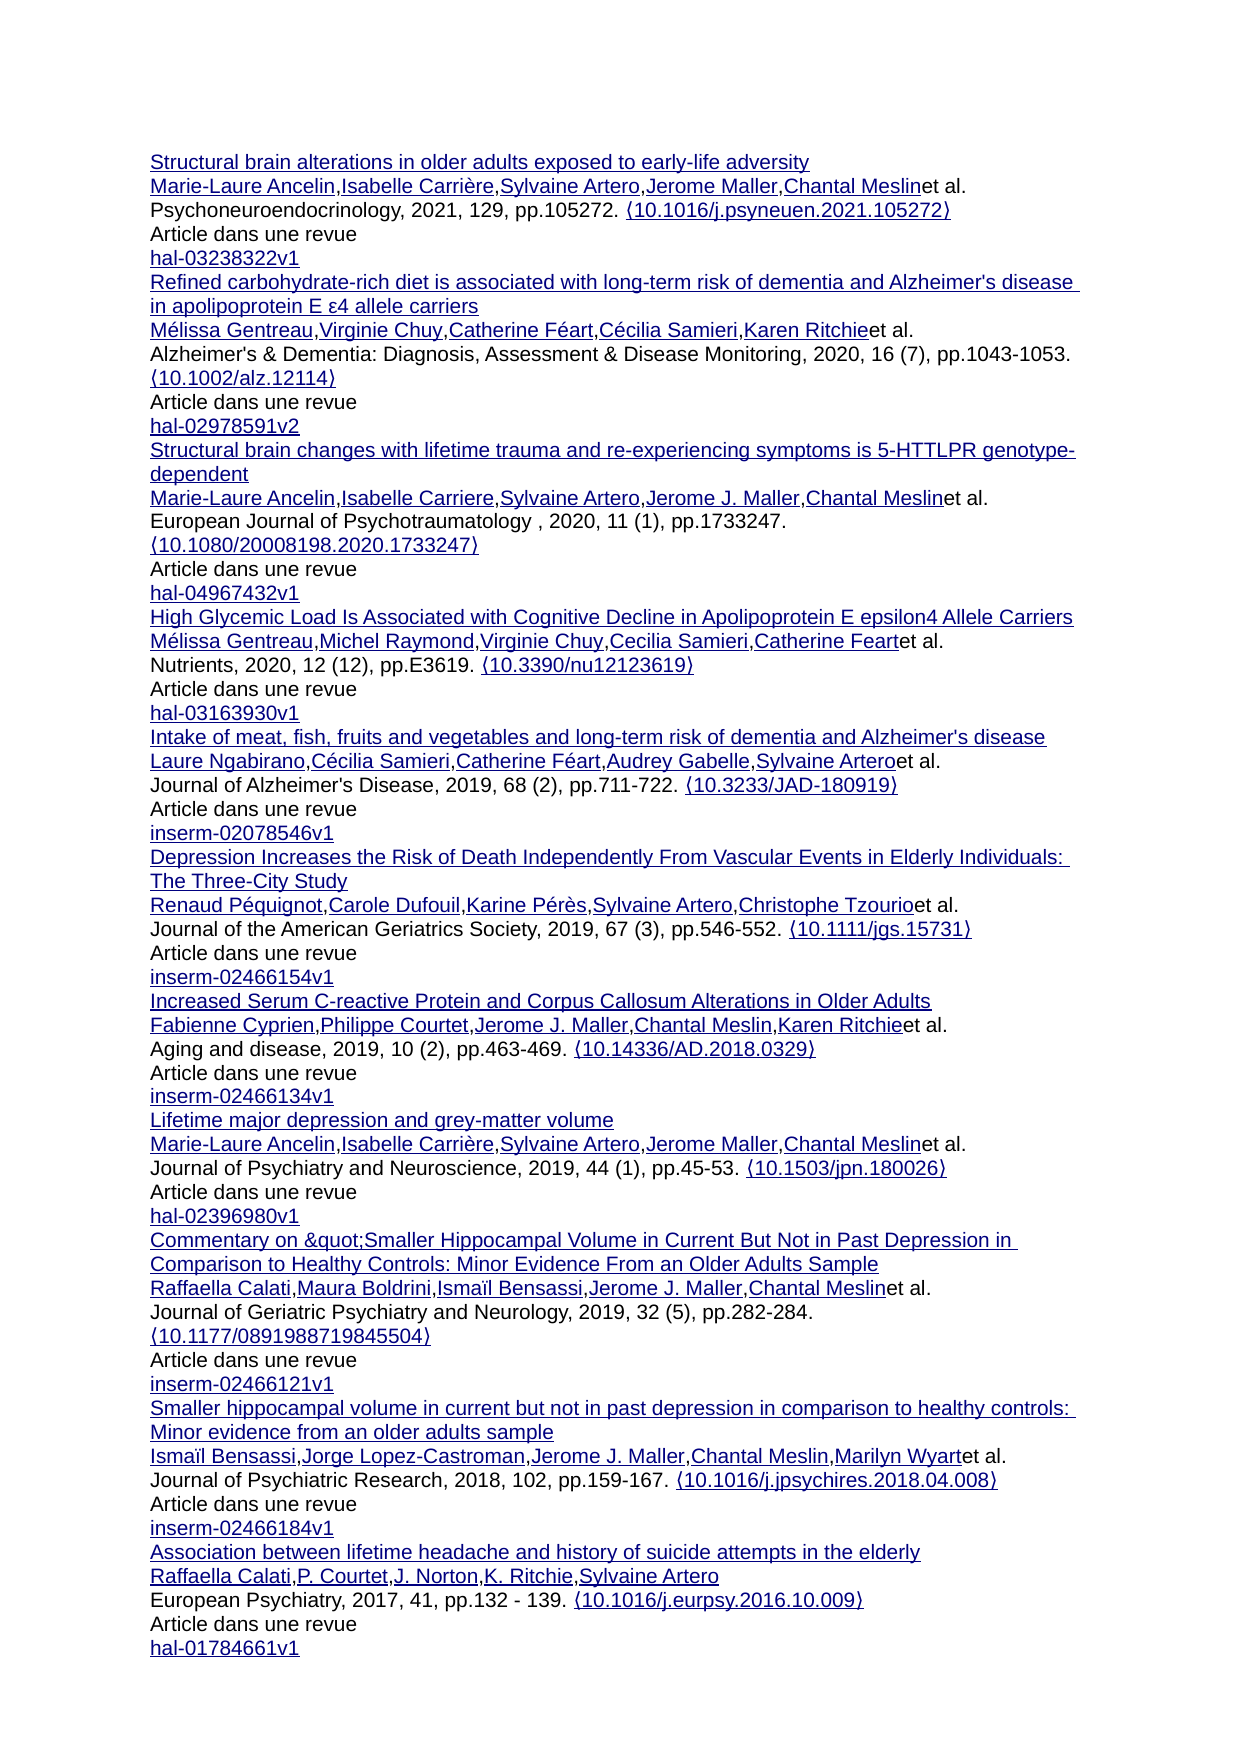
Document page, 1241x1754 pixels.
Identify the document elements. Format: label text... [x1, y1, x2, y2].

table_cell Increased Serum C-reactive Protein and Corpus Callosum Alterations in Older Adults Fabienne Cyprien,Philippe Courtet,Jerome J. Maller,Chantal Meslin,Karen Ritchieet al. Aging and disease, 2019, 10 (2), pp.463-469. ⟨10.14336/AD.2018.0329⟩ Article dans une revue inserm-02466134v1 [150, 989, 1090, 1108]
table_cell Structural brain changes with lifetime trauma and re-experiencing symptoms is 5-HTTLPR genotype-dependent Marie-Laure Ancelin,Isabelle Carriere,Sylvaine Artero,Jerome J. Maller,Chantal Meslinet al. European Journal of Psychotraumatology , 2020, 11 (1), pp.1733247. ⟨10.1080/20008198.2020.1733247⟩ Article dans une revue hal-04967432v1 [150, 438, 1090, 605]
table_cell Lifetime major depression and grey-matter volume Marie-Laure Ancelin,Isabelle Carrière,Sylvaine Artero,Jerome Maller,Chantal Meslinet al. Journal of Psychiatry and Neuroscience, 2019, 44 (1), pp.45-53. ⟨10.1503/jpn.180026⟩ Article dans une revue hal-02396980v1 [150, 1108, 1090, 1228]
table_cell Intake of meat, fish, fruits and vegetables and long-term risk of dementia and Alzheimer's disease Laure Ngabirano,Cécilia Samieri,Catherine Féart,Audrey Gabelle,Sylvaine Arteroet al. Journal of Alzheimer's Disease, 2019, 68 (2), pp.711-722. ⟨10.3233/JAD-180919⟩ Article dans une revue inserm-02078546v1 [150, 725, 1090, 845]
table_cell Commentary on &quot;Smaller Hippocampal Volume in Current But Not in Past Depression in Comparison to Healthy Controls: Minor Evidence From an Older Adults Sample Raffaella Calati,Maura Boldrini,Ismaïl Bensassi,Jerome J. Maller,Chantal Meslinet al. Journal of Geriatric Psychiatry and Neurology, 2019, 32 (5), pp.282-284. ⟨10.1177/0891988719845504⟩ Article dans une revue inserm-02466121v1 [150, 1228, 1090, 1396]
table_cell Depression Increases the Risk of Death Independently From Vascular Events in Elderly Individuals: The Three‐City Study Renaud Péquignot,Carole Dufouil,Karine Pérès,Sylvaine Artero,Christophe Tzourioet al. Journal of the American Geriatrics Society, 2019, 67 (3), pp.546-552. ⟨10.1111/jgs.15731⟩ Article dans une revue inserm-02466154v1 [150, 845, 1090, 988]
table_cell Refined carbohydrate‐rich diet is associated with long‐term risk of dementia and Alzheimer's disease in apolipoprotein E ε4 allele carriers Mélissa Gentreau,Virginie Chuy,Catherine Féart,Cécilia Samieri,Karen Ritchieet al. Alzheimer's & Dementia: Diagnosis, Assessment & Disease Monitoring, 2020, 16 (7), pp.1043-1053. ⟨10.1002/alz.12114⟩ Article dans une revue hal-02978591v2 [150, 270, 1090, 437]
table_cell Association between lifetime headache and history of suicide attempts in the elderly Raffaella Calati,P. Courtet,J. Norton,K. Ritchie,Sylvaine Artero European Psychiatry, 2017, 41, pp.132 - 139. ⟨10.1016/j.eurpsy.2016.10.009⟩ Article dans une revue hal-01784661v1 [150, 1540, 1090, 1659]
table_cell Structural brain alterations in older adults exposed to early-life adversity Marie-Laure Ancelin,Isabelle Carrière,Sylvaine Artero,Jerome Maller,Chantal Meslinet al. Psychoneuroendocrinology, 2021, 129, pp.105272. ⟨10.1016/j.psyneuen.2021.105272⟩ Article dans une revue hal-03238322v1 [150, 150, 1090, 270]
table_cell High Glycemic Load Is Associated with Cognitive Decline in Apolipoprotein E epsilon4 Allele Carriers Mélissa Gentreau,Michel Raymond,Virginie Chuy,Cecilia Samieri,Catherine Feartet al. Nutrients, 2020, 12 (12), pp.E3619. ⟨10.3390/nu12123619⟩ Article dans une revue hal-03163930v1 [150, 605, 1090, 725]
table_cell Smaller hippocampal volume in current but not in past depression in comparison to healthy controls: Minor evidence from an older adults sample Ismaïl Bensassi,Jorge Lopez-Castroman,Jerome J. Maller,Chantal Meslin,Marilyn Wyartet al. Journal of Psychiatric Research, 2018, 102, pp.159-167. ⟨10.1016/j.jpsychires.2018.04.008⟩ Article dans une revue inserm-02466184v1 [150, 1396, 1090, 1539]
